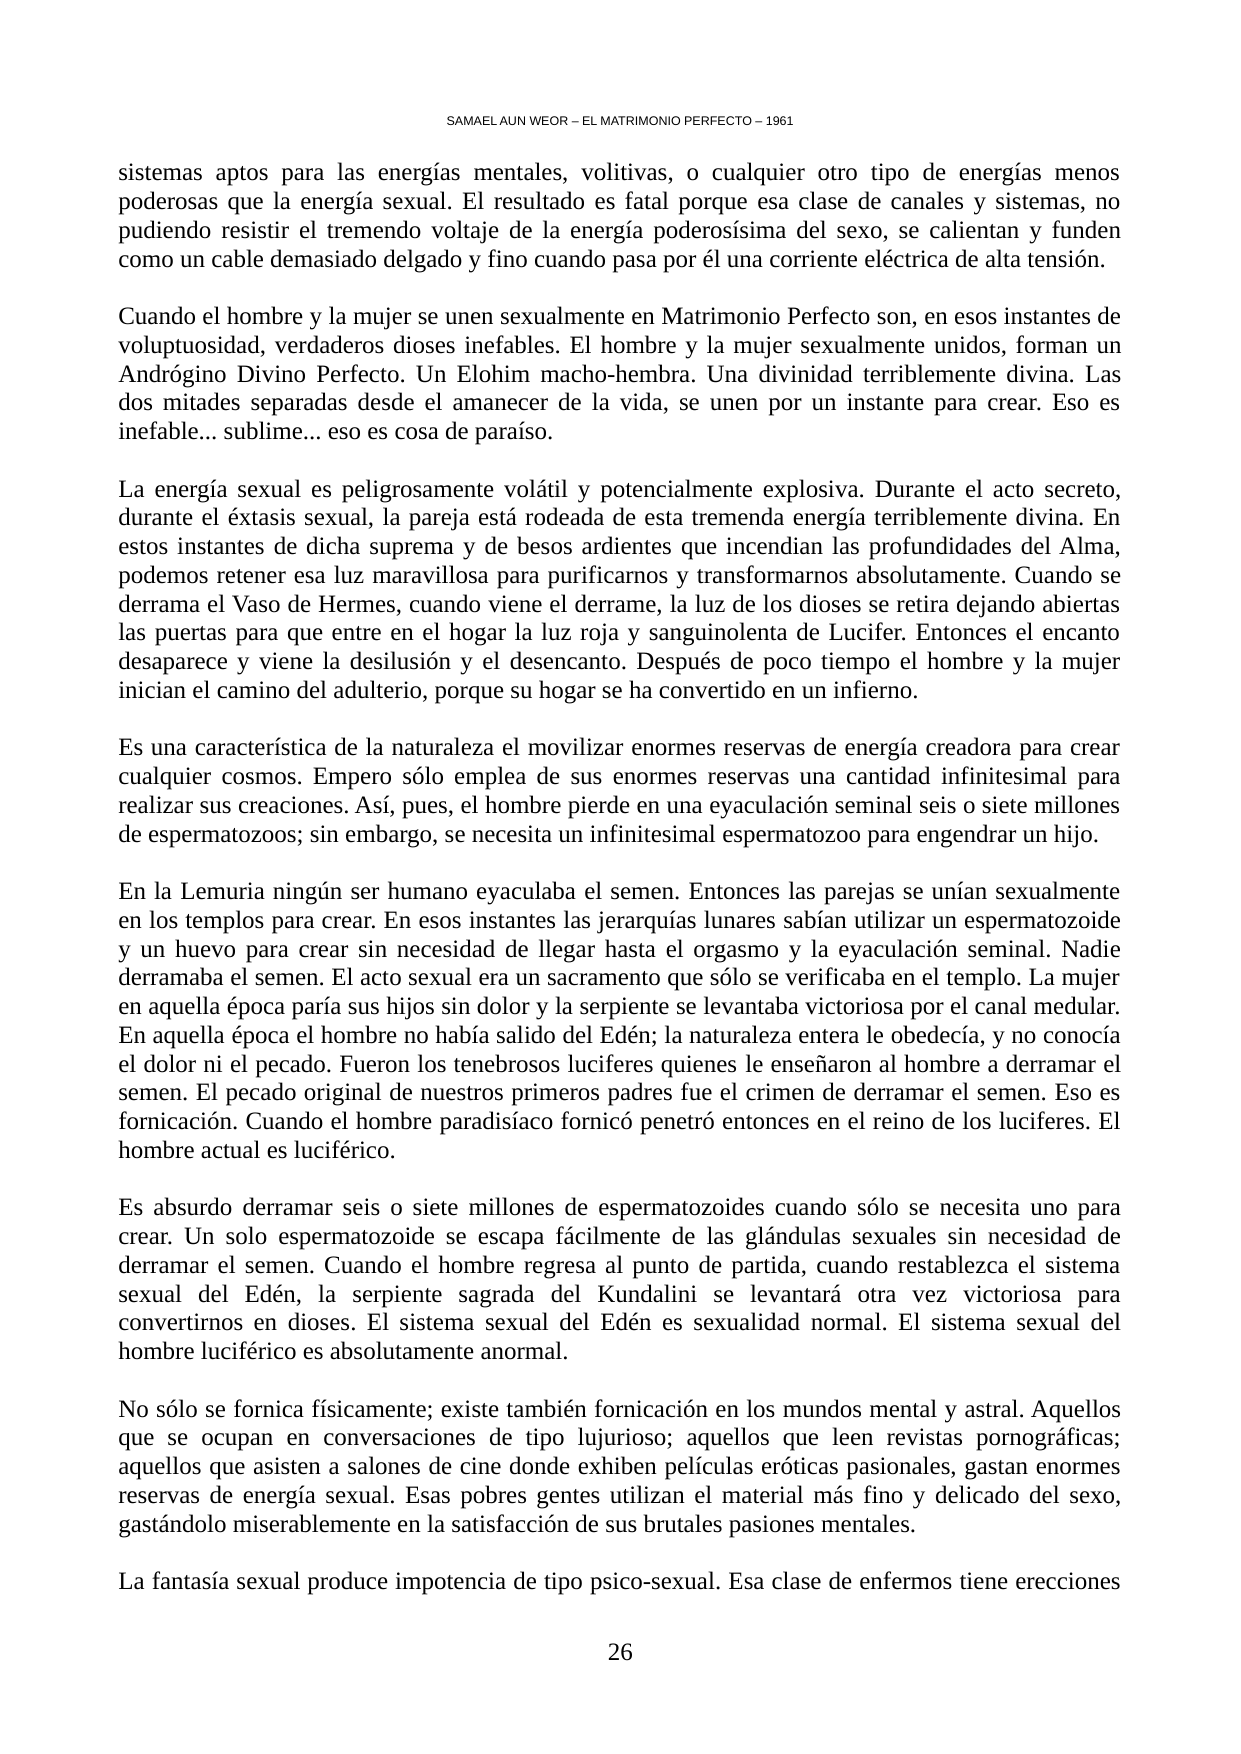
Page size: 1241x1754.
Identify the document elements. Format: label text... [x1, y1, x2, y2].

text sistemas aptos para las energías mentales, volitivas, o cualquier otro tipo de energías menos poderosas que la energía sexual. El resultado es fatal porque esa clase de canales y sistemas, no pudiendo resistir el tremendo voltaje de la energía poderosísima del sexo, se calientan y funden como un cable demasiado delgado y fino cuando pasa por él una corriente eléctrica de alta tensión. [118, 157, 1122, 272]
text No sólo se fornica físicamente; existe también fornicación en los mundos mental y astral. Aquellos que se ocupan en conversaciones de tipo lujurioso; aquellos que leen revistas pornográficas; aquellos que asisten a salones de cine donde exhiben películas eróticas pasionales, gastan enormes reservas de energía sexual. Esas pobres gentes utilizan el material más fino y delicado del sexo, gastándolo miserablemente en la satisfacción de sus brutales pasiones mentales. [118, 1394, 1122, 1537]
text Cuando el hombre y la mujer se unen sexualmente en Matrimonio Perfecto son, en esos instantes de voluptuosidad, verdaderos dioses inefables. El hombre y la mujer sexualmente unidos, forman un Andrógino Divino Perfecto. Un Elohim macho-hembra. Una divinidad terriblemente divina. Las dos mitades separadas desde el amanecer de la vida, se unen por un instante para crear. Eso es inefable... sublime... eso es cosa de paraíso. [118, 301, 1122, 445]
text Es absurdo derramar seis o siete millones de espermatozoides cuando sólo se necesita uno para crear. Un solo espermatozoide se escapa fácilmente de las glándulas sexuales sin necesidad de derramar el semen. Cuando el hombre regresa al punto de partida, cuando restablezca el sistema sexual del Edén, la serpiente sagrada del Kundalini se levantará otra vez victoriosa para convertirnos en dioses. El sistema sexual del Edén es sexualidad normal. El sistema sexual del hombre luciférico es absolutamente anormal. [118, 1192, 1122, 1365]
text La energía sexual es peligrosamente volátil y potencialmente explosiva. Durante el acto secreto, durante el éxtasis sexual, la pareja está rodeada de esta tremenda energía terriblemente divina. En estos instantes de dicha suprema y de besos ardientes que incendian las profundidades del Alma, podemos retener esa luz maravillosa para purificarnos y transformarnos absolutamente. Cuando se derrama el Vaso de Hermes, cuando viene el derrame, la luz de los dioses se retira dejando abiertas las puertas para que entre en el hogar la luz roja y sanguinolenta de Lucifer. Entonces el encanto desaparece y viene la desilusión y el desencanto. Después de poco tiempo el hombre y la mujer inician el camino del adulterio, porque su hogar se ha convertido en un infierno. [118, 474, 1122, 704]
text Es una característica de la naturaleza el movilizar enormes reservas de energía creadora para crear cualquier cosmos. Empero sólo emplea de sus enormes reservas una cantidad infinitesimal para realizar sus creaciones. Así, pues, el hombre pierde en una eyaculación seminal seis o siete millones de espermatozoos; sin embargo, se necesita un infinitesimal espermatozoo para engendrar un hijo. [118, 732, 1122, 847]
text La fantasía sexual produce impotencia de tipo psico-sexual. Esa clase de enfermos tiene erecciones [118, 1566, 1122, 1595]
text En la Lemuria ningún ser humano eyaculaba el semen. Entonces las parejas se unían sexualmente en los templos para crear. En esos instantes las jerarquías lunares sabían utilizar un espermatozoide y un huevo para crear sin necesidad de llegar hasta el orgasmo y la eyaculación seminal. Nadie derramaba el semen. El acto sexual era un sacramento que sólo se verificaba en el templo. La mujer en aquella época paría sus hijos sin dolor y la serpiente se levantaba victoriosa por el canal medular. En aquella época el hombre no había salido del Edén; la naturaleza entera le obedecía, y no conocía el dolor ni el pecado. Fueron los tenebrosos luciferes quienes le enseñaron al hombre a derramar el semen. El pecado original de nuestros primeros padres fue el crimen de derramar el semen. Eso es fornicación. Cuando el hombre paradisíaco fornicó penetró entonces en el reino de los luciferes. El hombre actual es luciférico. [118, 876, 1122, 1164]
